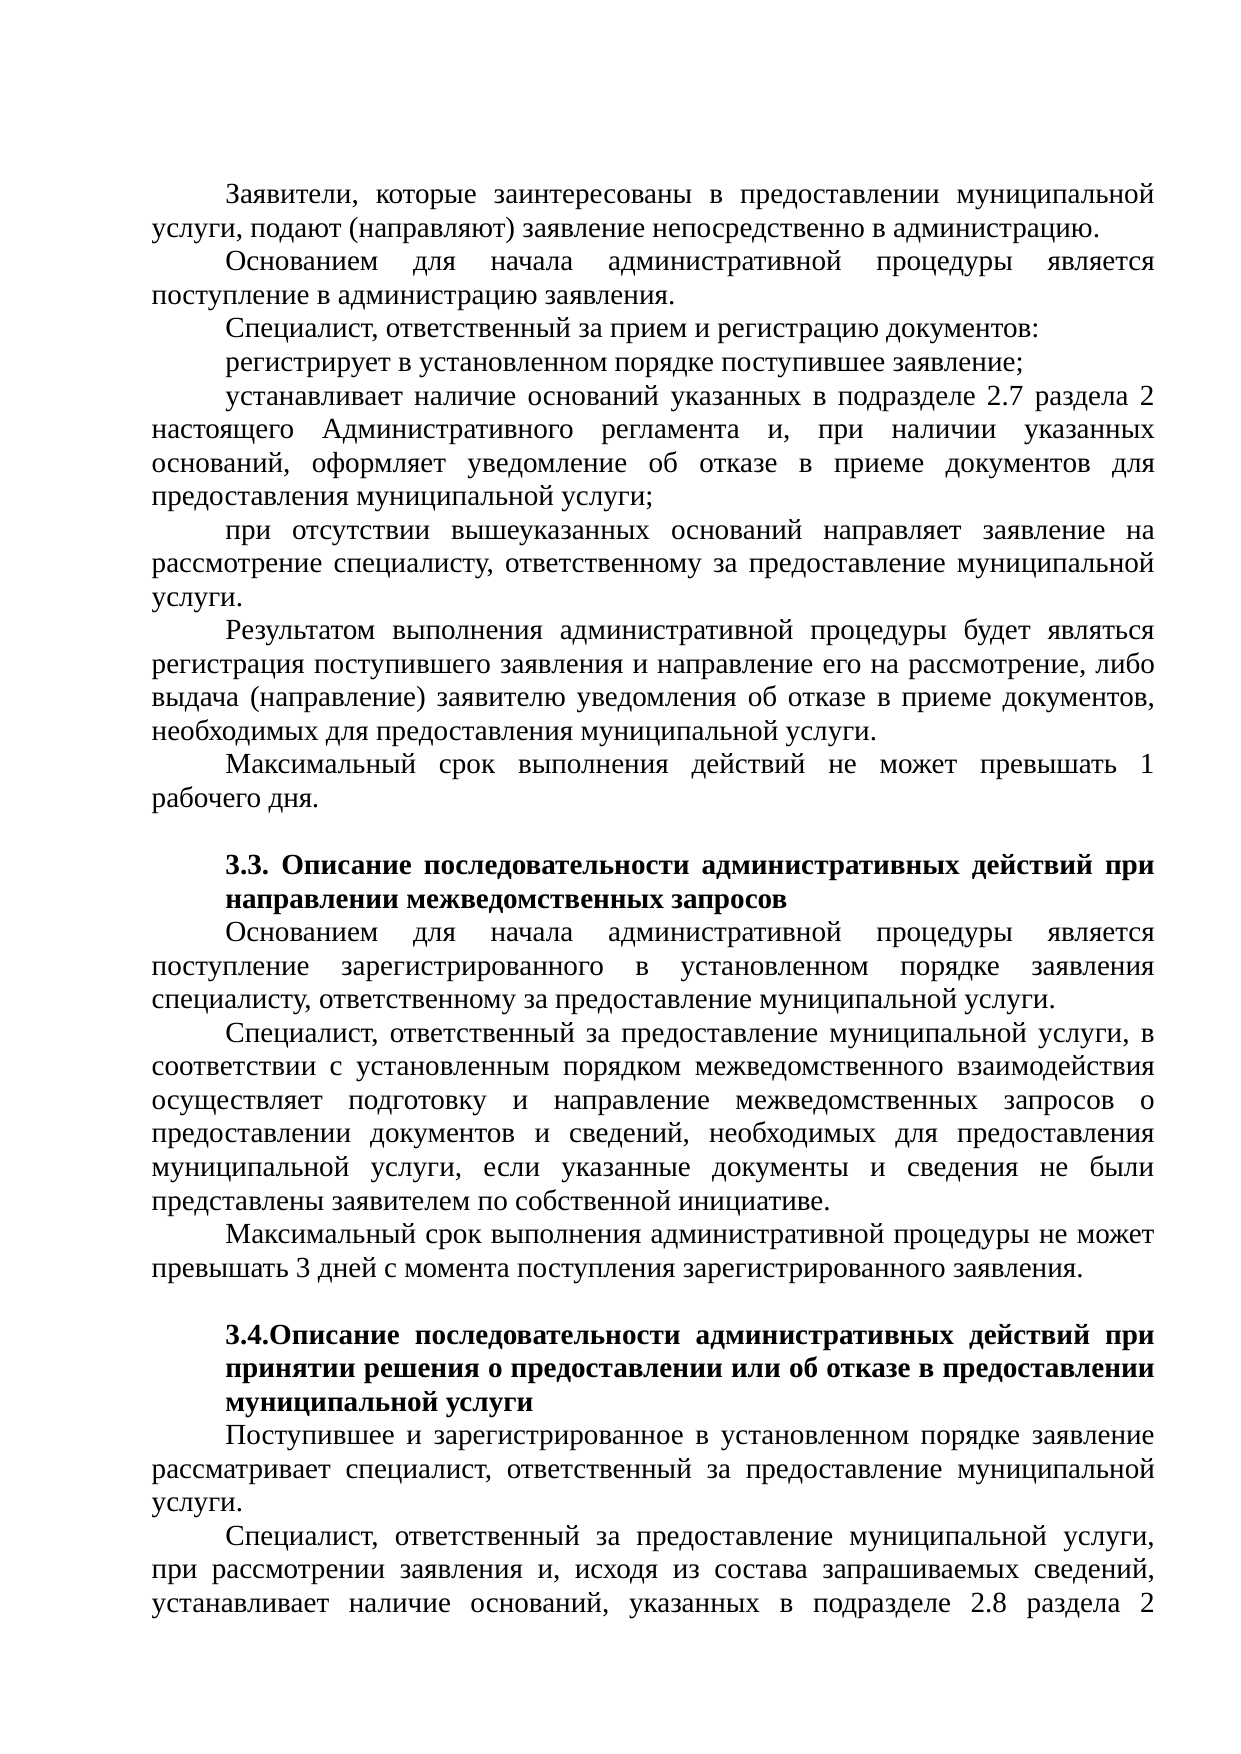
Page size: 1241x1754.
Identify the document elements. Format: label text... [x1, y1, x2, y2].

text Специалист, ответственный за предоставление муниципальной услуги, при рассмотрении заявления и, исходя из состава запрашиваемых сведений, устанавливает наличие оснований, указанных в подразделе 2.8 раздела 2 [151, 1518, 1156, 1619]
text Основанием для начала административной процедуры является поступление зарегистрированного в установленном порядке заявления специалисту, ответственному за предоставление муниципальной услуги. [151, 914, 1156, 1015]
text устанавливает наличие оснований указанных в подразделе 2.7 раздела 2 настоящего Административного регламента и, при наличии указанных оснований, оформляет уведомление об отказе в приеме документов для предоставления муниципальной услуги; [151, 378, 1156, 512]
text регистрирует в установленном порядке поступившее заявление; [151, 344, 1156, 378]
text Максимальный срок выполнения административной процедуры не может превышать 3 дней с момента поступления зарегистрированного заявления. [151, 1216, 1156, 1283]
text при отсутствии вышеуказанных оснований направляет заявление на рассмотрение специалисту, ответственному за предоставление муниципальной услуги. [151, 512, 1156, 612]
text Специалист, ответственный за предоставление муниципальной услуги, в соответствии с установленным порядком межведомственного взаимодействия осуществляет подготовку и направление межведомственных запросов о предоставлении документов и сведений, необходимых для предоставления муниципальной услуги, если указанные документы и сведения не были представлены заявителем по собственной инициативе. [151, 1015, 1156, 1216]
text Результатом выполнения административной процедуры будет являться регистрация поступившего заявления и направление его на рассмотрение, либо выдача (направление) заявителю уведомления об отказе в приеме документов, необходимых для предоставления муниципальной услуги. [151, 612, 1156, 747]
text Специалист, ответственный за прием и регистрацию документов: [151, 311, 1156, 344]
text 3.3. Описание последовательности административных действий при направлении межведомственных запросов [225, 847, 1156, 914]
text Максимальный срок выполнения действий не может превышать 1 рабочего дня. [151, 747, 1156, 814]
text Поступившее и зарегистрированное в установленном порядке заявление рассматривает специалист, ответственный за предоставление муниципальной услуги. [151, 1417, 1156, 1518]
text Основанием для начала административной процедуры является поступление в администрацию заявления. [151, 243, 1156, 311]
text 3.4.Описание последовательности административных действий при принятии решения о предоставлении или об отказе в предоставлении муниципальной услуги [225, 1317, 1156, 1417]
text Заявители, которые заинтересованы в предоставлении муниципальной услуги, подают (направляют) заявление непосредственно в администрацию. [151, 176, 1156, 243]
